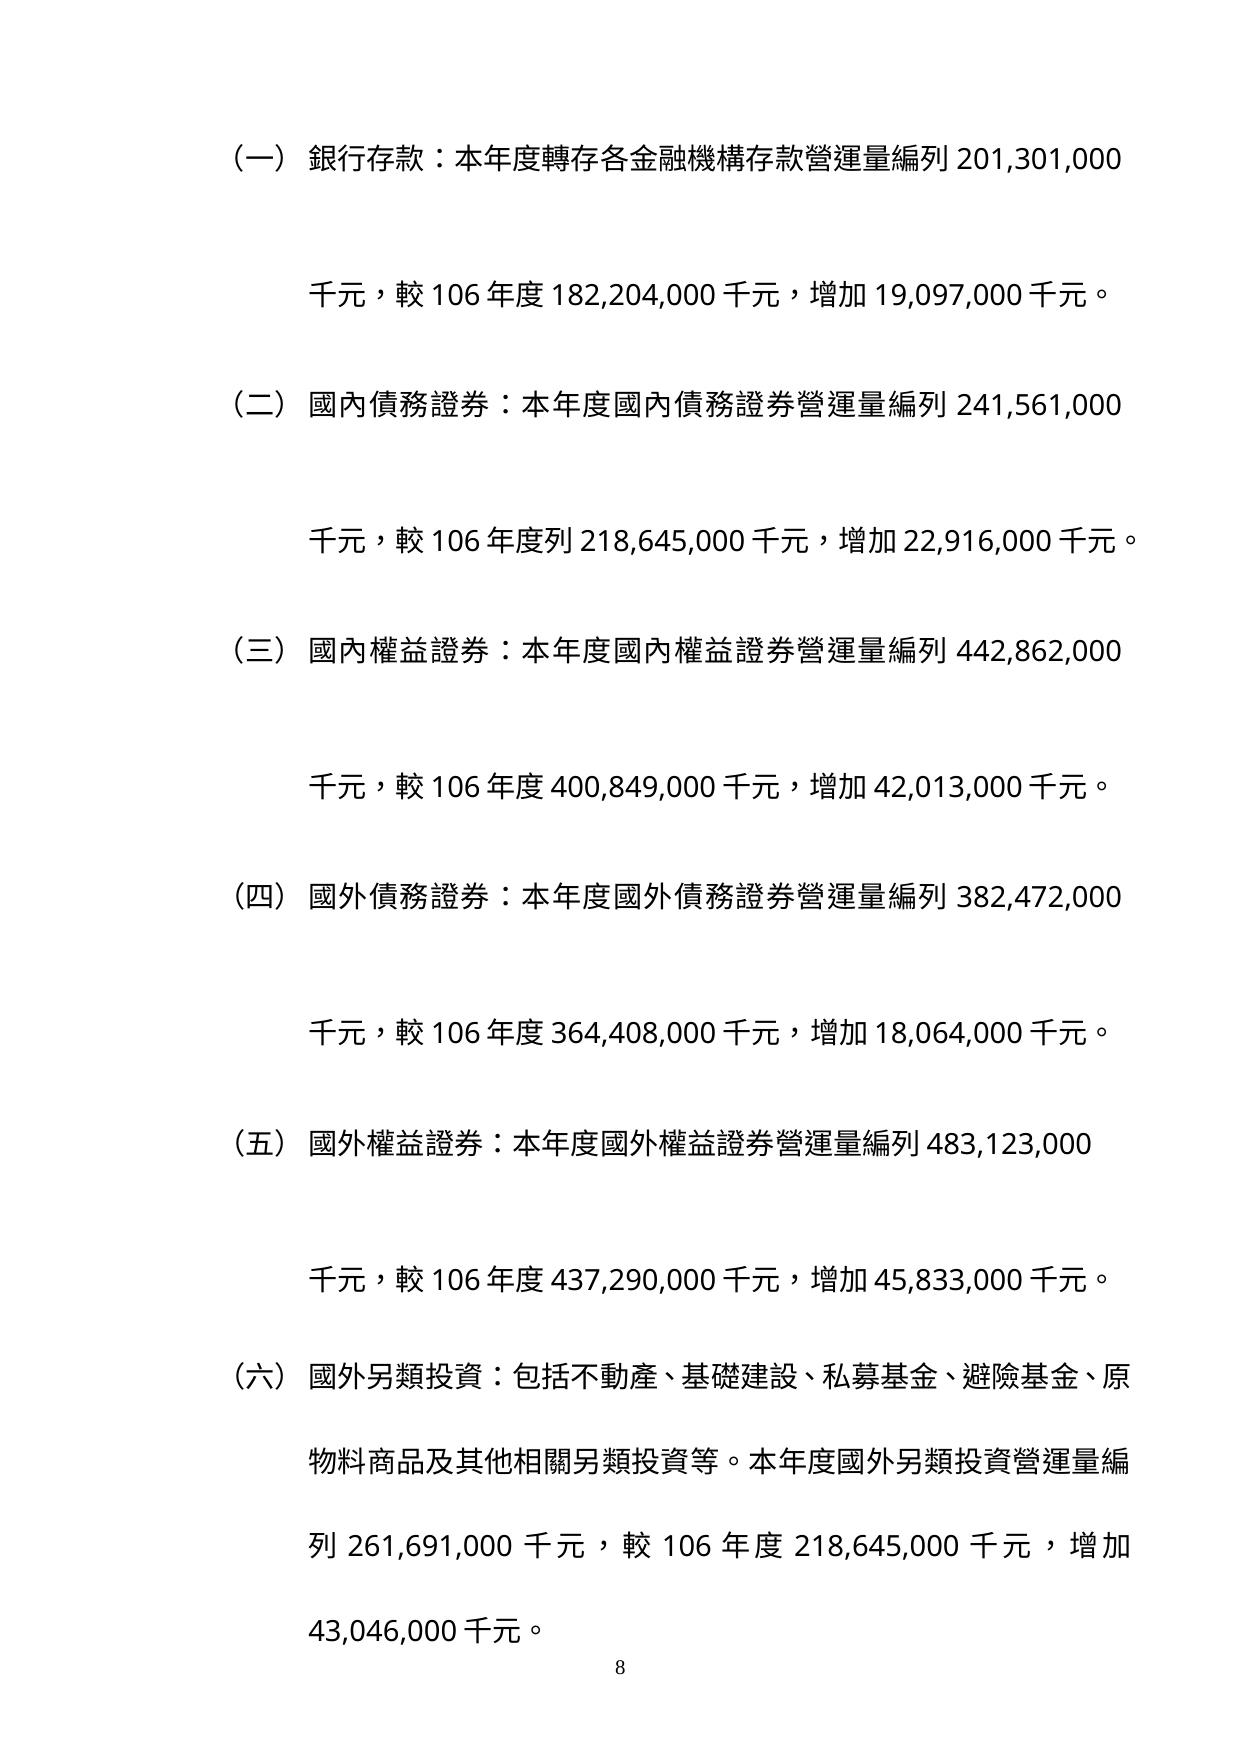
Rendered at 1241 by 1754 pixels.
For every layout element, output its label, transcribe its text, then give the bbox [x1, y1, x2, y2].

list 國外債務證券：本年度國外債務證券營運量編列382,472,000千元，較106年度364,408,000千元，增加18,064,000千元。 [216, 861, 1122, 1065]
list 國內權益證券：本年度國內權益證券營運量編列442,862,000千元，較106年度400,849,000千元，增加42,013,000千元。 [216, 615, 1122, 819]
list 國外另類投資：包括不動產、基礎建設、私募基金、避險基金、原物料商品及其他相關另類投資等。本年度國外另類投資營運量編列261,691,000千元，較106年度218,645,000千元，增加43,046,000千元。 [216, 1354, 1132, 1650]
list 國內債務證券：本年度國內債務證券營運量編列241,561,000千元，較106年度列218,645,000千元，增加22,916,000千元。 [216, 369, 1122, 573]
list 銀行存款：本年度轉存各金融機構存款營運量編列201,301,000千元，較106年度182,204,000千元，增加19,097,000千元。 [216, 123, 1122, 327]
list 國外權益證券：本年度國外權益證券營運量編列483,123,000千元，較106年度437,290,000千元，增加45,833,000千元。 [216, 1107, 1122, 1311]
